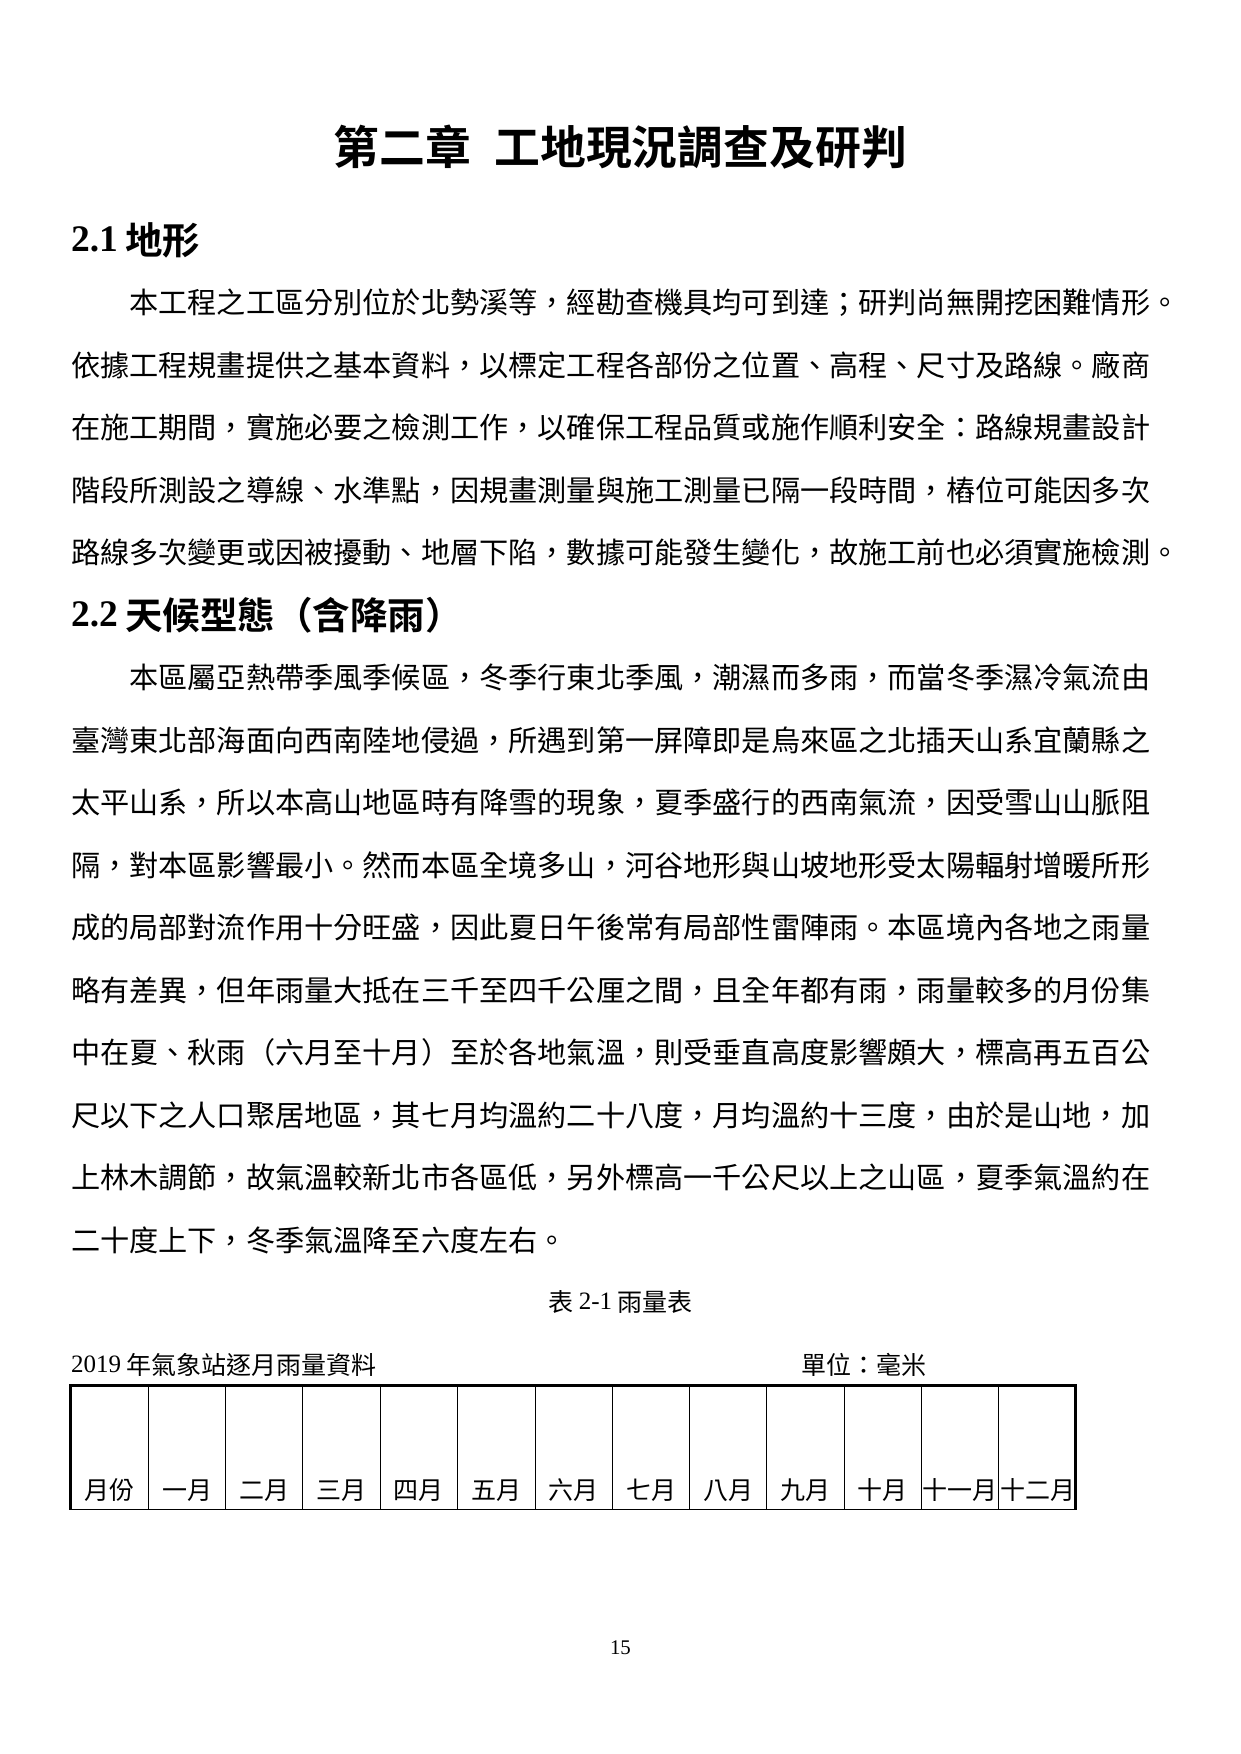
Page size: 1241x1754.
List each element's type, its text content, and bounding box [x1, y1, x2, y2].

table_header 九月 [767, 1387, 844, 1509]
text 2019年氣象站逐月雨量資料 單位：毫米 [71, 1322, 1169, 1384]
table_header 五月 [458, 1387, 535, 1509]
text 第二章 工地現況調查及研判 [71, 72, 1169, 197]
table_header 四月 [381, 1387, 457, 1509]
table_header 十二月 [999, 1387, 1074, 1509]
table_header 一月 [149, 1387, 225, 1509]
table_header 七月 [613, 1387, 689, 1509]
text 本工程之工區分別位於北勢溪等，經勘查機具均可到達；研判尚無開挖困難情形。依據工程規畫提供之基本資料，以標定工程各部份之位置、高程、尺寸及路線。廠商在施工期間，實施必要之檢測工作，以確保工程品質或施作順利安全：路線規畫設計階段所測設之導線、水準點，因規畫測量與施工測量已隔一段時間，樁位可能因多次路線多次變更或因被擾動、地層下陷，數據可能發生變化，故施工前也必須實施檢測。 [71, 259, 1169, 572]
text 2.1地形 [71, 197, 1169, 259]
table_header 六月 [536, 1387, 612, 1509]
table_header 十一月 [922, 1387, 998, 1509]
text 表2-1雨量表 [71, 1259, 1169, 1322]
table_header 十月 [845, 1387, 921, 1509]
table_header 二月 [226, 1387, 302, 1509]
text 本區屬亞熱帶季風季候區，冬季行東北季風，潮濕而多雨，而當冬季濕冷氣流由臺灣東北部海面向西南陸地侵過，所遇到第一屏障即是烏來區之北插天山系宜蘭縣之太平山系，所以本高山地區時有降雪的現象，夏季盛行的西南氣流，因受雪山山脈阻隔，對本區影響最小。然而本區全境多山，河谷地形與山坡地形受太陽輻射增暖所形成的局部對流作用十分旺盛，因此夏日午後常有局部性雷陣雨。本區境內各地之雨量略有差異，但年雨量大抵在三千至四千公厘之間，且全年都有雨，雨量較多的月份集中在夏、秋雨（六月至十月）至於各地氣溫，則受垂直高度影響頗大，標高再五百公尺以下之人口聚居地區，其七月均溫約二十八度，月均溫約十三度，由於是山地，加上林木調節，故氣溫較新北市各區低，另外標高一千公尺以上之山區，夏季氣溫約在二十度上下，冬季氣溫降至六度左右。 [71, 634, 1169, 1259]
text 2.2天候型態（含降雨） [71, 572, 1169, 634]
table_header 月份 [72, 1387, 148, 1509]
table_header 八月 [690, 1387, 766, 1509]
table_header 三月 [303, 1387, 380, 1509]
